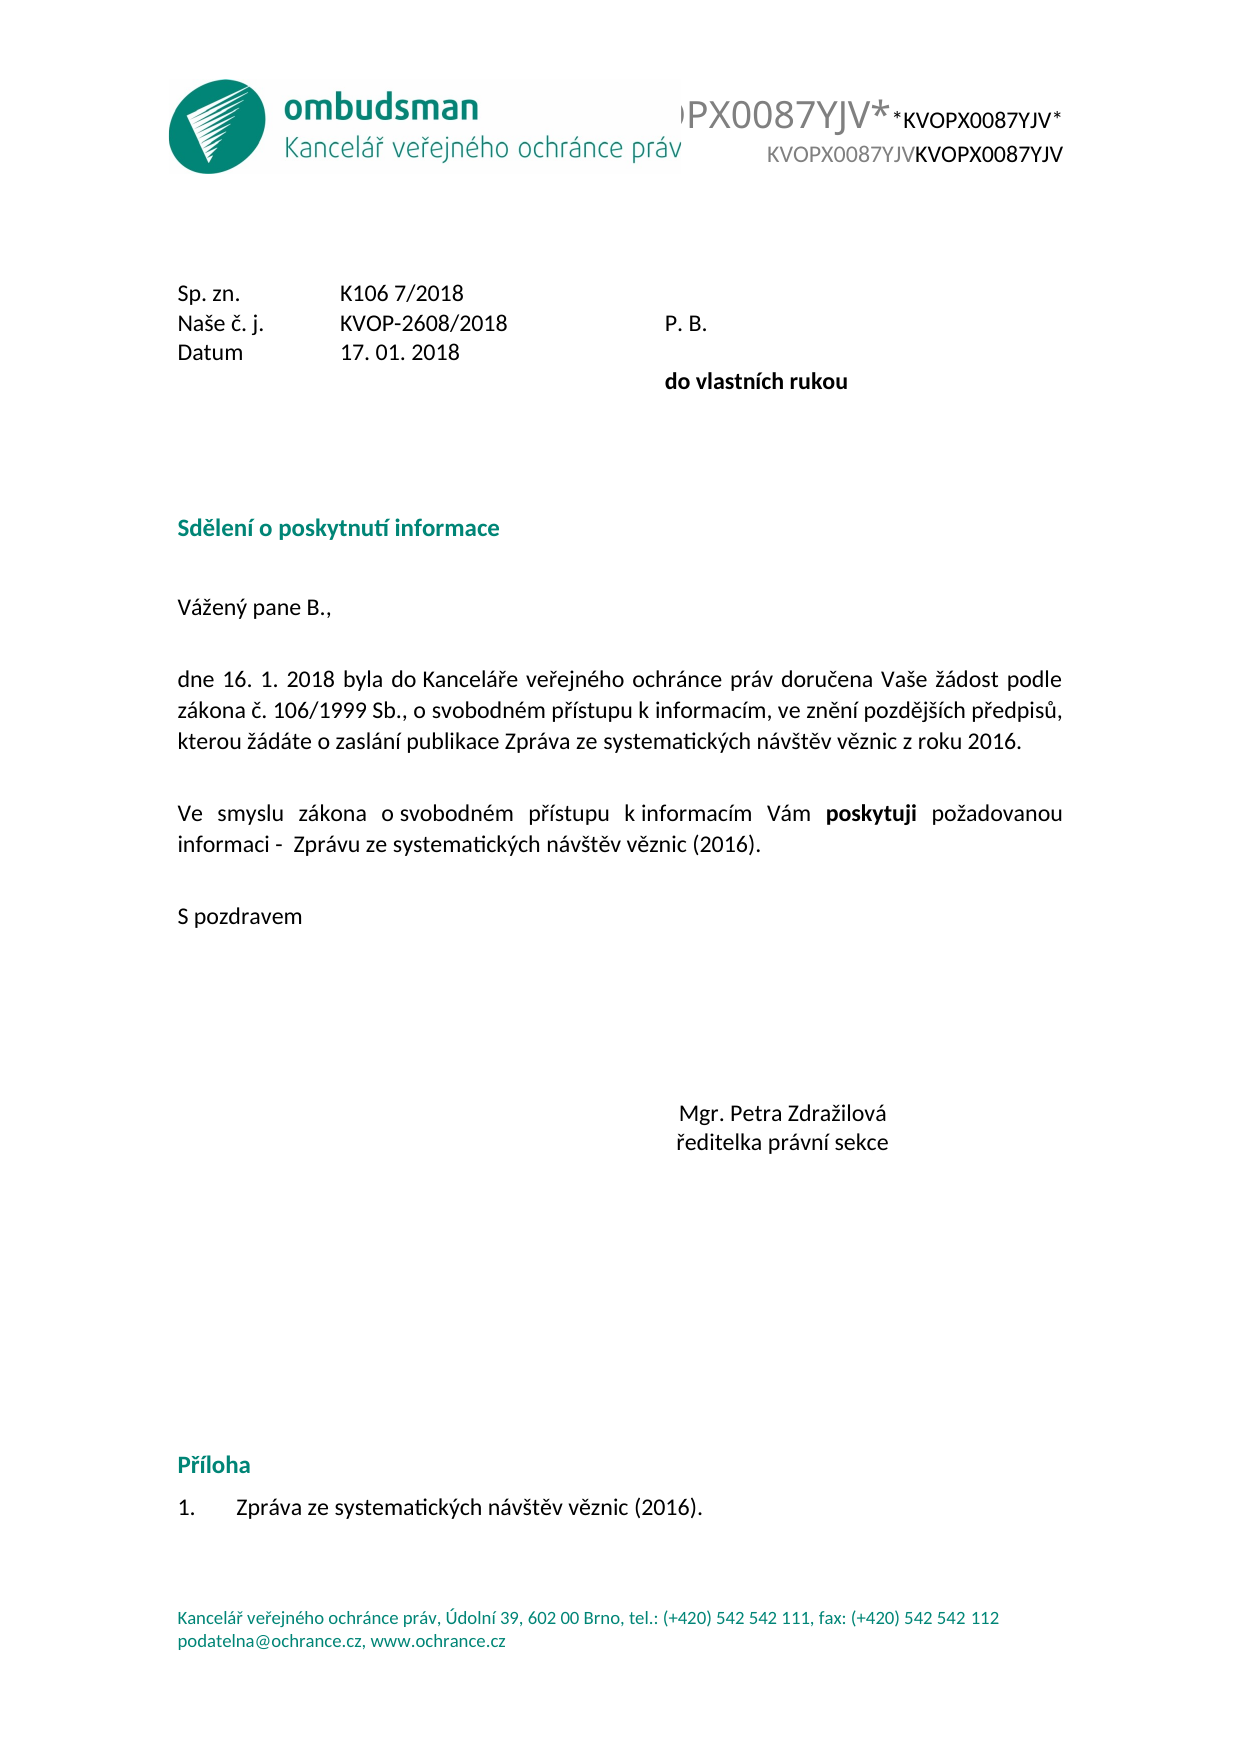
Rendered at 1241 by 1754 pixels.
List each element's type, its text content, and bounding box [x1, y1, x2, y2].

list Zpráva ze systematických návštěv věznic (2016). [177, 1492, 1063, 1521]
text dne 16. 1. 2018 byla do Kanceláře veřejného ochránce práv doručena Vaše žádost podle zákona č. 106/1999 Sb., o svobodném přístupu k informacím, ve znění pozdějších předpisů, kterou žádáte o zaslání publikace Zpráva ze systematických návštěv věznic z roku 2016. [177, 664, 1063, 755]
table_header Sp. zn. Naše č. j. Datum [177, 220, 340, 513]
text S pozdravem [177, 901, 1063, 931]
text Ve smyslu zákona o svobodném přístupu k informacím Vám poskytuji požadovanou informaci - Zprávu ze systematických návštěv věznic (2016). [177, 798, 1063, 858]
table_header K106 7/2018 KVOP-2608/2018 17. 01. 2018 [340, 220, 664, 513]
text ředitelka právní sekce [502, 1127, 1063, 1156]
text Mgr. Petra Zdražilová [502, 1098, 1063, 1127]
text Vážený pane B., [177, 592, 1063, 621]
text Příloha [177, 1449, 1063, 1479]
table_header P. B. do vlastních rukou [665, 220, 1085, 513]
subtitle Sdělení o poskytnutí informace [177, 513, 1063, 543]
